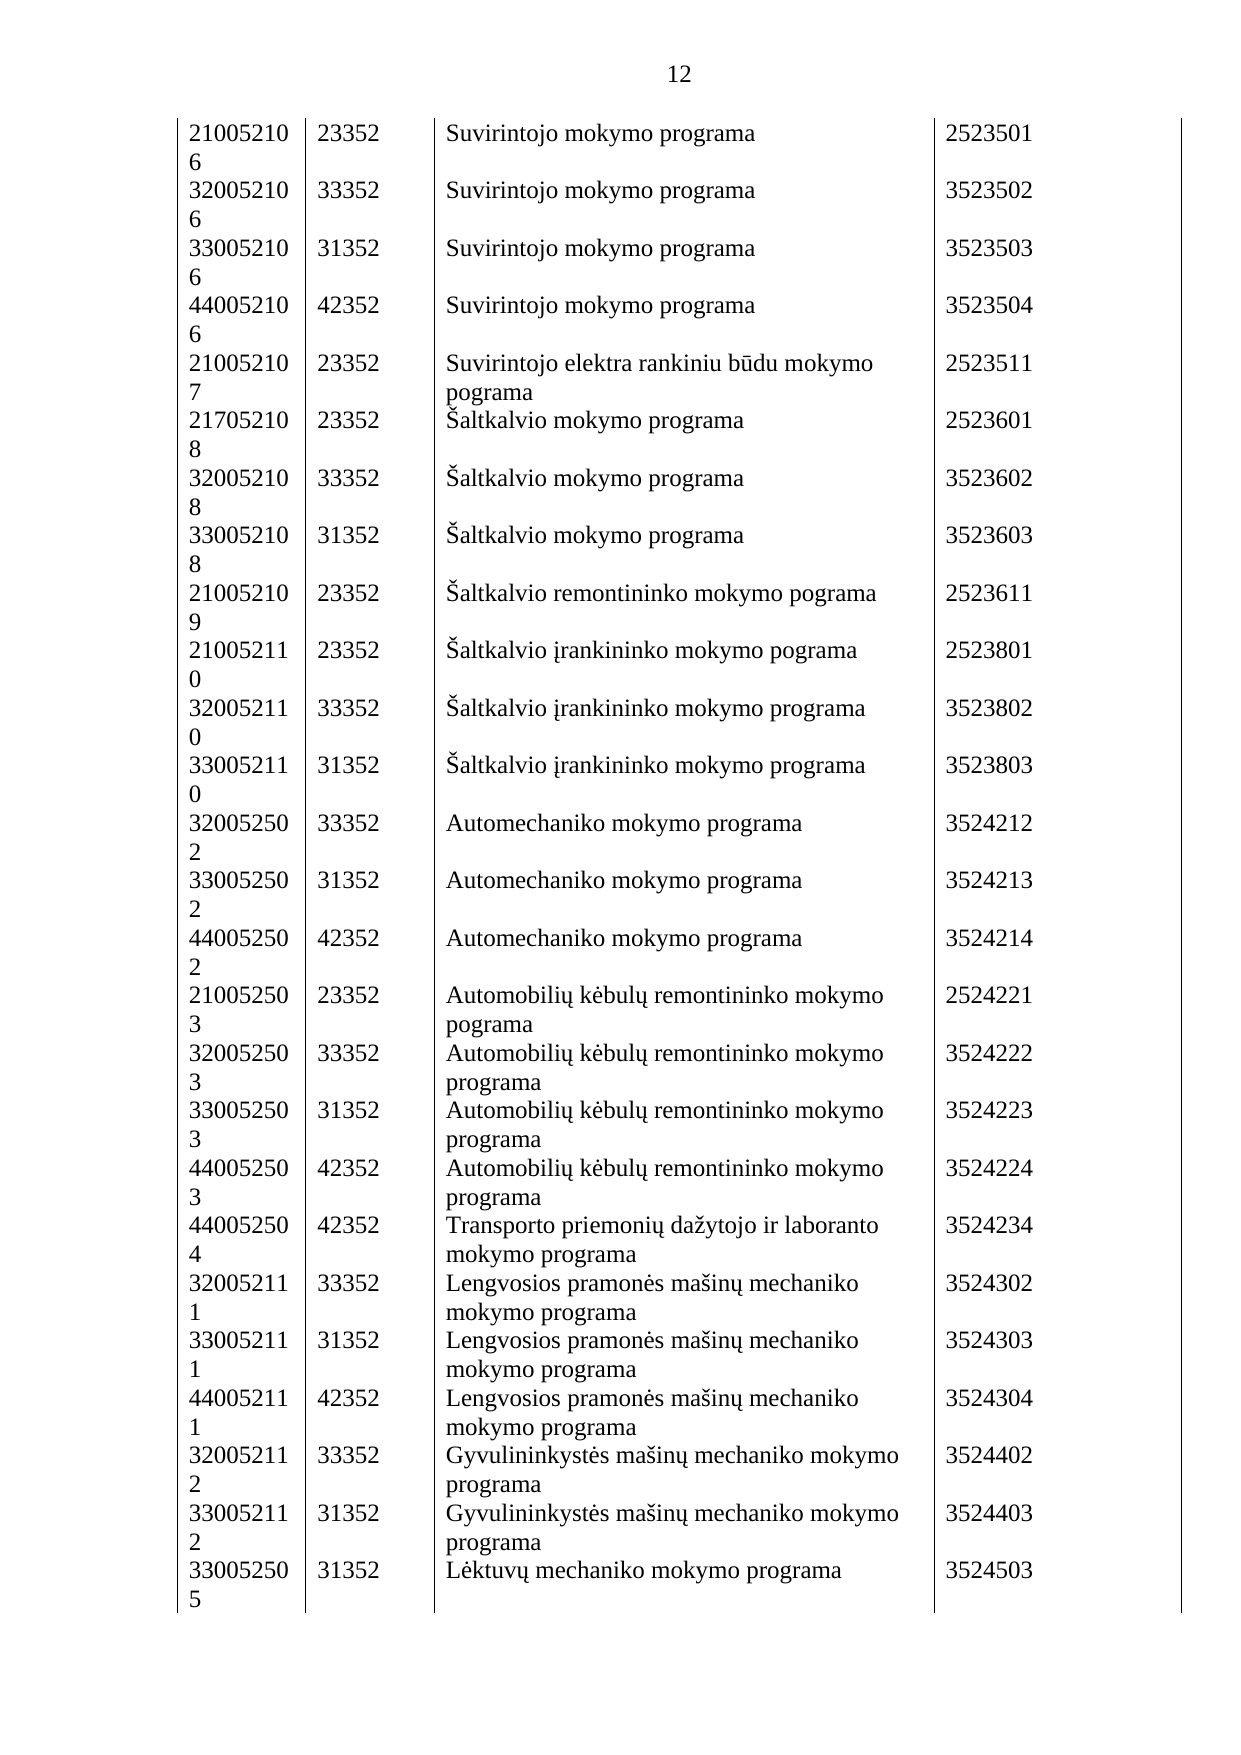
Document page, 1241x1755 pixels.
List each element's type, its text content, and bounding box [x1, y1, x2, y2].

table_cell 320052110 [178, 693, 305, 751]
table_cell 440052106 [178, 291, 305, 348]
table_cell 3524214 [935, 923, 1181, 981]
table_cell 31352 [306, 521, 434, 578]
table_cell 330052505 [178, 1556, 305, 1613]
table_cell 31352 [306, 751, 434, 808]
table_cell 33352 [306, 176, 434, 233]
table_cell 3524503 [935, 1556, 1181, 1613]
table_cell 3524302 [935, 1268, 1181, 1326]
table_cell Šaltkalvio mokymo programa [435, 463, 934, 521]
table_cell 33352 [306, 1038, 434, 1096]
table_cell 3524222 [935, 1038, 1181, 1096]
table_cell 210052107 [178, 348, 305, 406]
table_cell Automobilių kėbulų remontininko mokymo programa [435, 1153, 934, 1211]
table_cell 330052502 [178, 866, 305, 923]
table_cell 330052503 [178, 1096, 305, 1153]
table_cell 210052106 [178, 118, 305, 176]
table_cell Šaltkalvio mokymo programa [435, 406, 934, 463]
table_cell 31352 [306, 233, 434, 291]
table_cell Lengvosios pramonės mašinų mechaniko mokymo programa [435, 1268, 934, 1326]
table_cell Suvirintojo elektra rankiniu būdu mokymo pograma [435, 348, 934, 406]
table_cell 31352 [306, 1096, 434, 1153]
table_cell 3524304 [935, 1383, 1181, 1441]
table_cell 42352 [306, 291, 434, 348]
table_cell 210052503 [178, 981, 305, 1038]
table_cell Lengvosios pramonės mašinų mechaniko mokymo programa [435, 1383, 934, 1441]
table_cell 42352 [306, 1153, 434, 1211]
table_cell Šaltkalvio įrankininko mokymo programa [435, 693, 934, 751]
table_cell 42352 [306, 1383, 434, 1441]
table_cell 23352 [306, 578, 434, 636]
table_cell 210052109 [178, 578, 305, 636]
table_cell 2523511 [935, 348, 1181, 406]
table_cell 440052502 [178, 923, 305, 981]
table_cell 23352 [306, 118, 434, 176]
table_cell 320052112 [178, 1441, 305, 1498]
table_cell 3524303 [935, 1326, 1181, 1383]
table_cell Suvirintojo mokymo programa [435, 233, 934, 291]
table_cell 2524221 [935, 981, 1181, 1038]
table_cell 3524402 [935, 1441, 1181, 1498]
table_cell Lengvosios pramonės mašinų mechaniko mokymo programa [435, 1326, 934, 1383]
table_cell 33352 [306, 1268, 434, 1326]
table_cell 33352 [306, 1441, 434, 1498]
table_cell 330052112 [178, 1498, 305, 1556]
table_cell 31352 [306, 1556, 434, 1613]
table_cell 31352 [306, 1326, 434, 1383]
table_cell 330052106 [178, 233, 305, 291]
table_cell Suvirintojo mokymo programa [435, 118, 934, 176]
table_cell 2523611 [935, 578, 1181, 636]
table_cell 320052111 [178, 1268, 305, 1326]
table_cell 440052504 [178, 1211, 305, 1268]
table_cell 320052503 [178, 1038, 305, 1096]
table_cell 42352 [306, 1211, 434, 1268]
table_cell Automobilių kėbulų remontininko mokymo pograma [435, 981, 934, 1038]
table_cell Transporto priemonių dažytojo ir laboranto mokymo programa [435, 1211, 934, 1268]
table_cell Automobilių kėbulų remontininko mokymo programa [435, 1096, 934, 1153]
table_cell 33352 [306, 463, 434, 521]
table_cell 42352 [306, 923, 434, 981]
table_cell Šaltkalvio įrankininko mokymo programa [435, 751, 934, 808]
table_cell 330052110 [178, 751, 305, 808]
table_cell 3523803 [935, 751, 1181, 808]
table_cell 3524212 [935, 808, 1181, 866]
table_cell 3523802 [935, 693, 1181, 751]
table_cell Šaltkalvio remontininko mokymo pograma [435, 578, 934, 636]
table_cell 23352 [306, 348, 434, 406]
table_cell 3523602 [935, 463, 1181, 521]
table_cell 23352 [306, 981, 434, 1038]
table_cell Suvirintojo mokymo programa [435, 176, 934, 233]
table_cell 320052108 [178, 463, 305, 521]
table_cell 330052108 [178, 521, 305, 578]
table_cell 23352 [306, 636, 434, 693]
table_cell 33352 [306, 693, 434, 751]
table_cell 2523601 [935, 406, 1181, 463]
table_cell 217052108 [178, 406, 305, 463]
table_cell 440052503 [178, 1153, 305, 1211]
table_cell Lėktuvų mechaniko mokymo programa [435, 1556, 934, 1613]
table_cell 2523801 [935, 636, 1181, 693]
table_cell 33352 [306, 808, 434, 866]
table_cell Gyvulininkystės mašinų mechaniko mokymo programa [435, 1441, 934, 1498]
table_cell 3524213 [935, 866, 1181, 923]
table_cell 320052502 [178, 808, 305, 866]
table_cell 3524223 [935, 1096, 1181, 1153]
table_cell 3523502 [935, 176, 1181, 233]
table_cell 3523603 [935, 521, 1181, 578]
table_cell 3524403 [935, 1498, 1181, 1556]
table_cell Suvirintojo mokymo programa [435, 291, 934, 348]
table_cell Automechaniko mokymo programa [435, 866, 934, 923]
table_cell 23352 [306, 406, 434, 463]
table_cell Automechaniko mokymo programa [435, 923, 934, 981]
table_cell 2523501 [935, 118, 1181, 176]
table_cell 3524224 [935, 1153, 1181, 1211]
table_cell 320052106 [178, 176, 305, 233]
table_cell 3523503 [935, 233, 1181, 291]
table_cell Šaltkalvio įrankininko mokymo pograma [435, 636, 934, 693]
table_cell Gyvulininkystės mašinų mechaniko mokymo programa [435, 1498, 934, 1556]
table_cell 31352 [306, 866, 434, 923]
table_cell Automechaniko mokymo programa [435, 808, 934, 866]
table_cell 330052111 [178, 1326, 305, 1383]
table_cell 210052110 [178, 636, 305, 693]
table_cell 440052111 [178, 1383, 305, 1441]
table_cell 3524234 [935, 1211, 1181, 1268]
table_cell Šaltkalvio mokymo programa [435, 521, 934, 578]
table_cell Automobilių kėbulų remontininko mokymo programa [435, 1038, 934, 1096]
table_cell 3523504 [935, 291, 1181, 348]
table_cell 31352 [306, 1498, 434, 1556]
